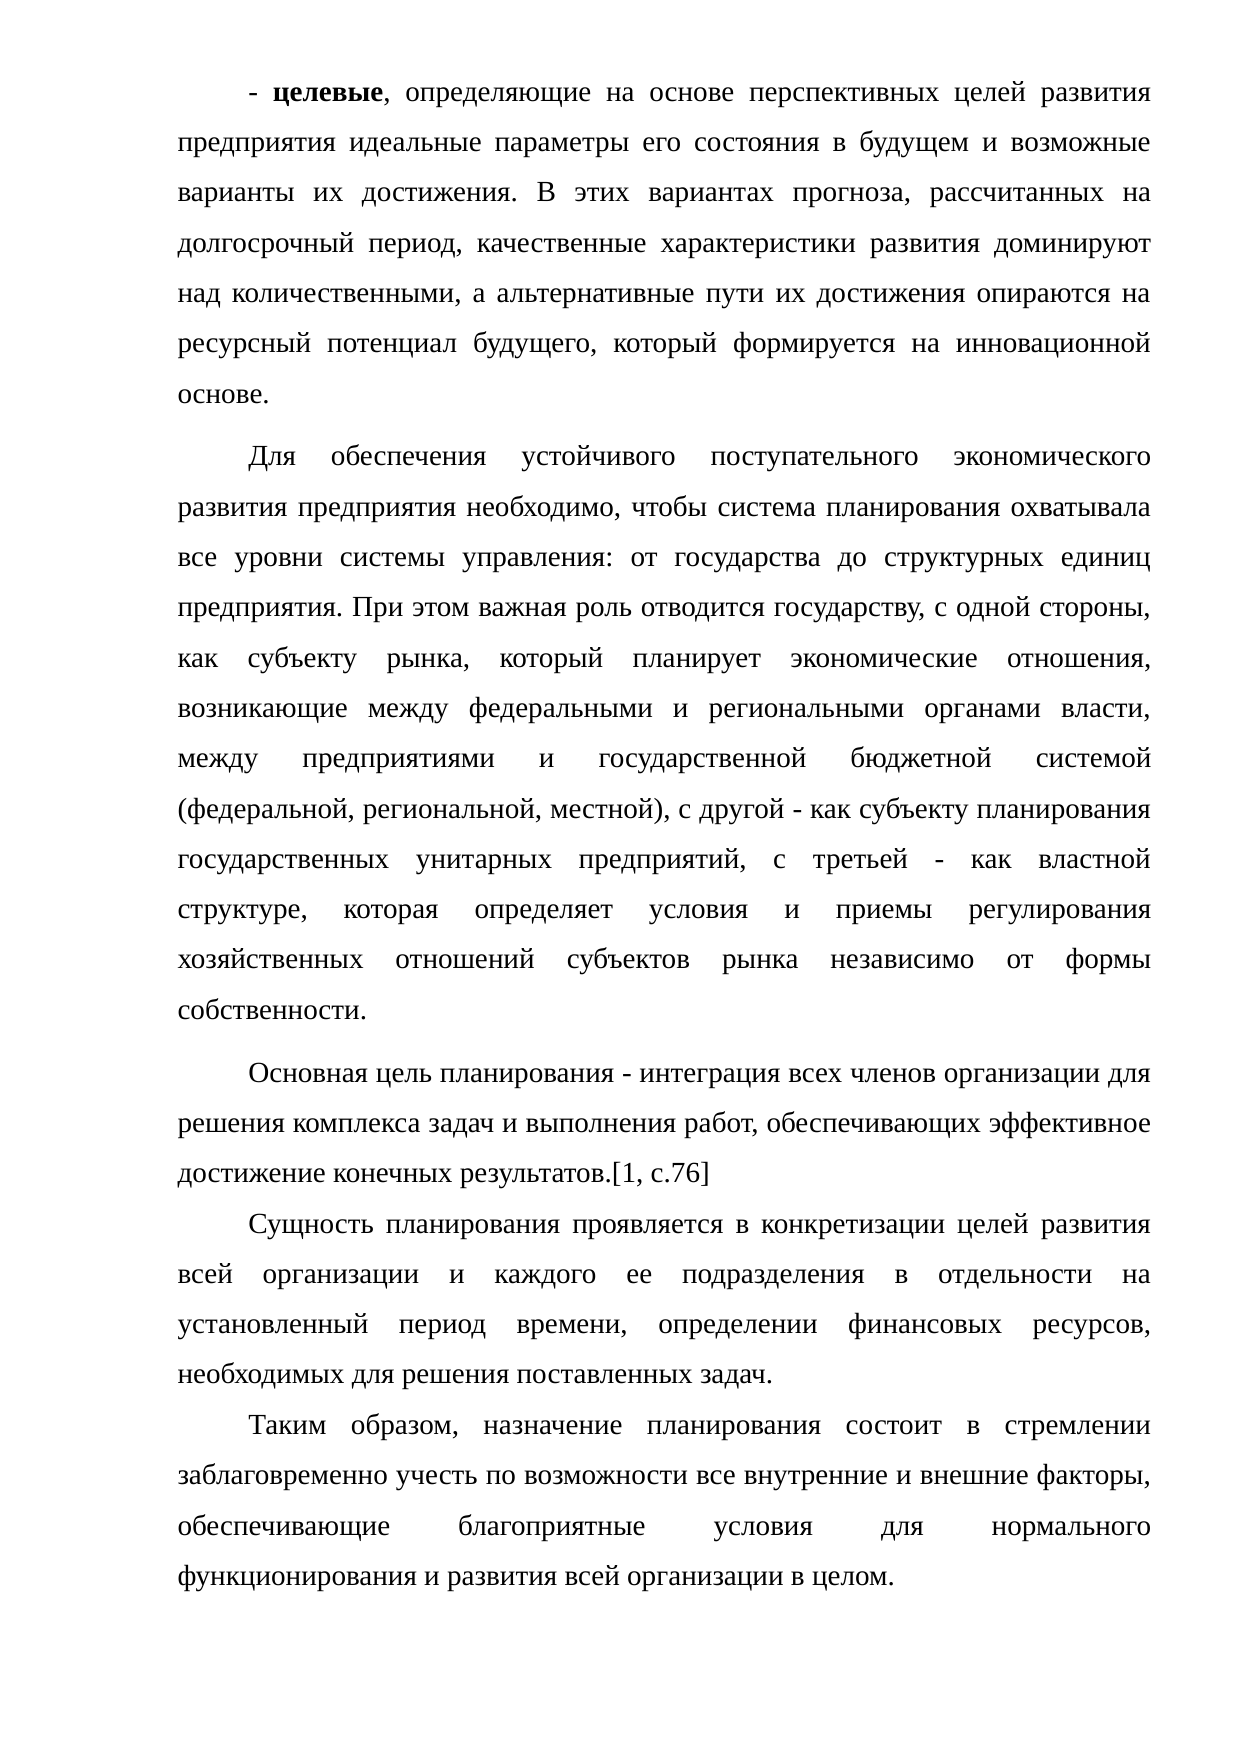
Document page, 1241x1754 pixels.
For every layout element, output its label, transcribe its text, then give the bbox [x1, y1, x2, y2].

text Таким образом, назначение планирования состоит в стремлении заблаговременно учесть по возможности все внутренние и внешние факторы, обеспечивающие благоприятные условия для нормального функционирования и развития всей организации в целом. [177, 1407, 1152, 1591]
text Сущность планирования проявляется в конкретизации целей развития всей организации и каждого ее подразделения в отдельности на установленный период времени, определении финансовых ресурсов, необходимых для решения поставленных задач. [177, 1206, 1152, 1390]
text - целевые, определяющие на основе перспективных целей развития предприятия идеальные параметры его состояния в будущем и возможные варианты их достижения. В этих вариантах прогноза, рассчитанных на долгосрочный период, качественные характеристики развития доминируют над количественными, а альтернативные пути их достижения опираются на ресурсный потенциал будущего, который формируется на инновационной основе. [177, 74, 1152, 409]
text Основная цель планирования - интеграция всех членов организации для решения комплекса задач и выполнения работ, обеспечивающих эффективное достижение конечных результатов.[1, c.76] [177, 1055, 1152, 1189]
text Для обеспечения устойчивого поступательного экономического развития предприятия необходимо, чтобы система планирования охватывала все уровни системы управления: от государства до структурных единиц предприятия. При этом важная роль отводится государству, с одной стороны, как субъекту рынка, который планирует экономические отношения, возникающие между федеральными и региональными органами власти, между предприятиями и государственной бюджетной системой (федеральной, региональной, местной), с другой - как субъекту планирования государственных унитарных предприятий, с третьей - как властной структуре, которая определяет условия и приемы регулирования хозяйственных отношений субъектов рынка независимо от формы собственности. [177, 438, 1152, 1026]
